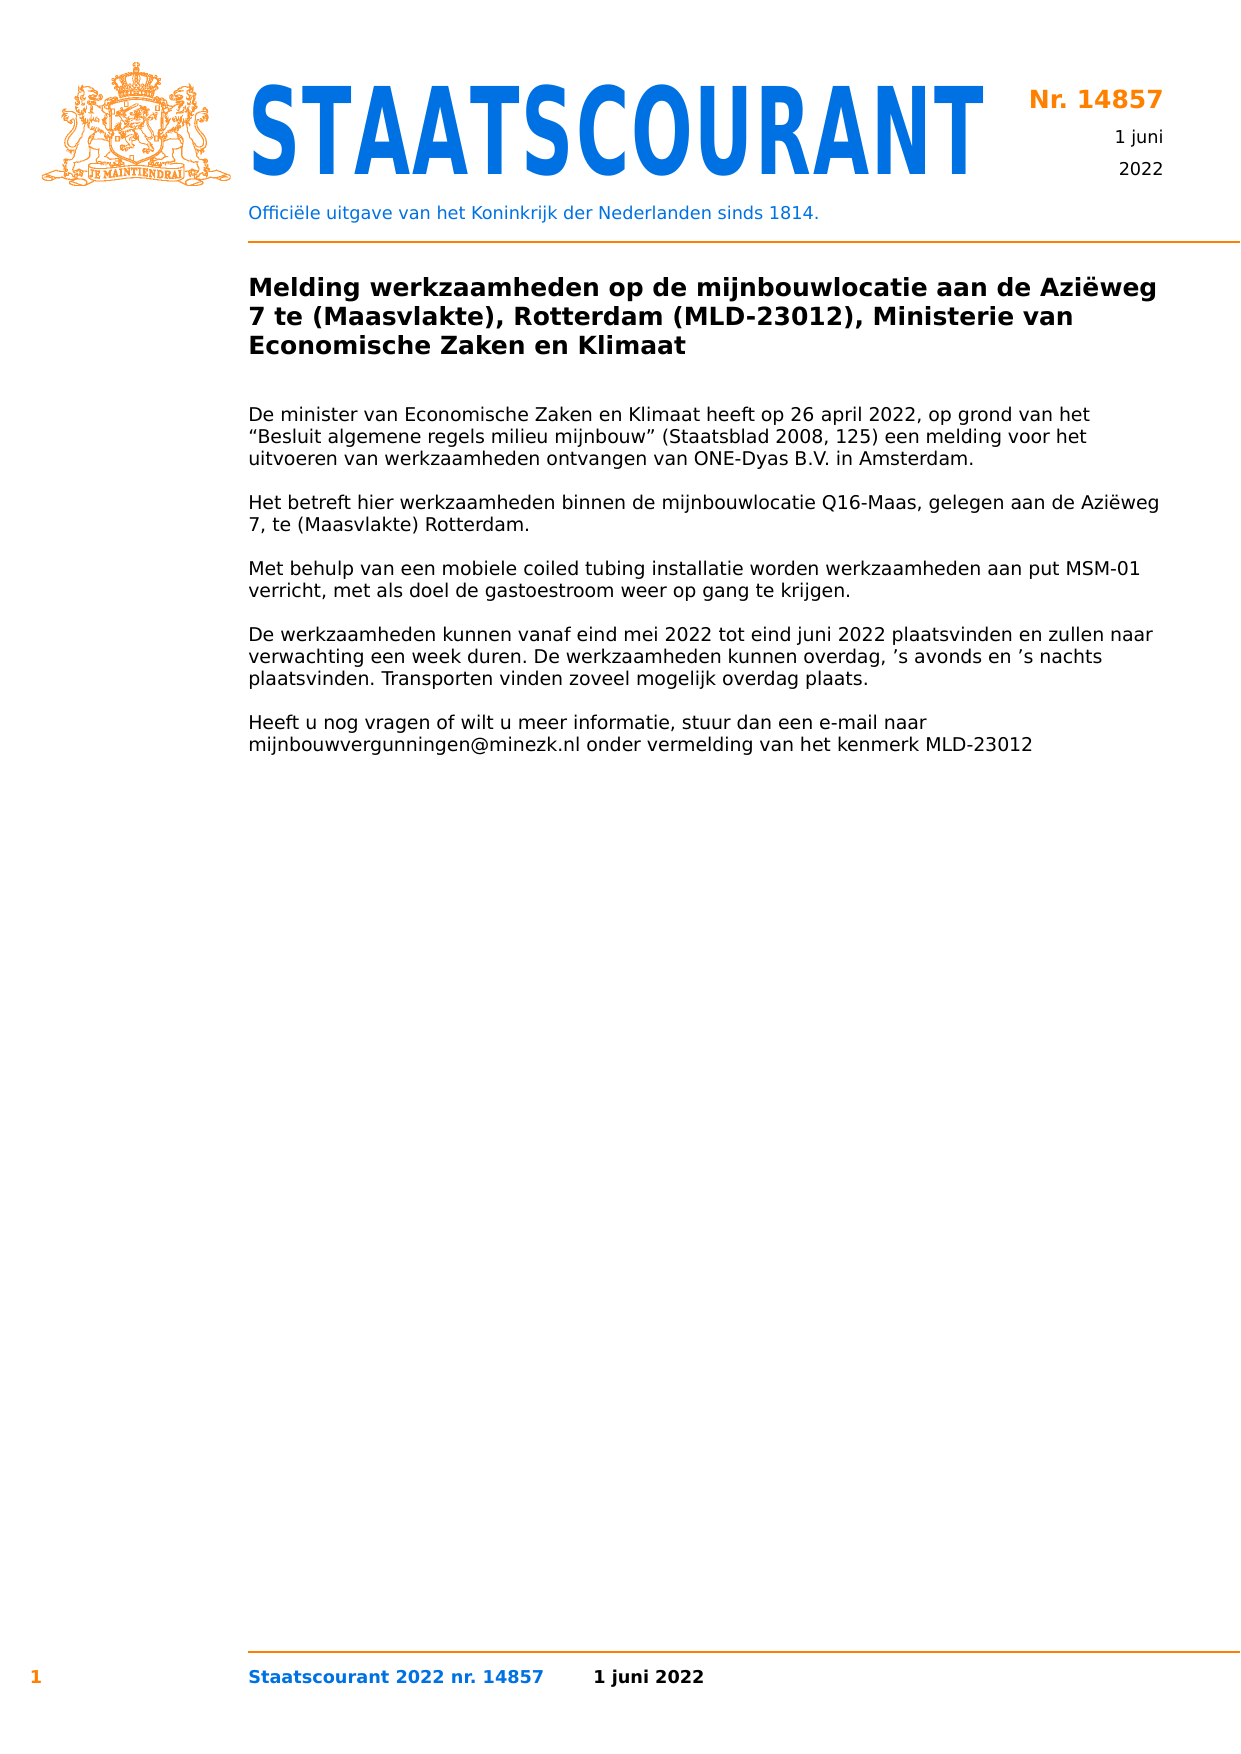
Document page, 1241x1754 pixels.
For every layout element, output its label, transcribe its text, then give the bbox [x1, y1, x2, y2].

text De werkzaamheden kunnen vanaf eind mei 2022 tot eind juni 2022 plaatsvinden en zullen naar verwachting een week duren. De werkzaamheden kunnen overdag, ’s avonds en ’s nachts plaatsvinden. Transporten vinden zoveel mogelijk overdag plaats. [248, 624, 1163, 690]
table_header STAATSCOURANT [248, 62, 998, 203]
table_header Nr. 14857 [998, 62, 1240, 121]
table_cell 1 juni [998, 121, 1240, 153]
text De minister van Economische Zaken en Klimaat heeft op 26 april 2022, op grond van het “Besluit algemene regels milieu mijnbouw” (Staatsblad 2008, 125) een melding voor het uitvoeren van werkzaamheden ontvangen van ONE-Dyas B.V. in Amsterdam. [248, 404, 1163, 470]
picture [41, 62, 231, 186]
text Het betreft hier werkzaamheden binnen de mijnbouwlocatie Q16-Maas, gelegen aan de Aziëweg 7, te (Maasvlakte) Rotterdam. [248, 492, 1163, 536]
text Heeft u nog vragen of wilt u meer informatie, stuur dan een e-mail naar mijnbouwvergunningen@minezk.nl onder vermelding van het kenmerk MLD-23012 [248, 712, 1163, 756]
text Met behulp van een mobiele coiled tubing installatie worden werkzaamheden aan put MSM-01 verricht, met als doel de gastoestroom weer op gang te krijgen. [248, 558, 1163, 602]
table_cell 2022 [998, 153, 1240, 203]
table_header [25, 62, 248, 241]
table_cell Officiële uitgave van het Koninkrijk der Nederlanden sinds 1814. [248, 203, 1240, 241]
subtitle Melding werkzaamheden op de mijnbouwlocatie aan de Aziëweg 7 te (Maasvlakte), Rotterdam (MLD-23012), Ministerie van Economische Zaken en Klimaat [248, 273, 1163, 361]
